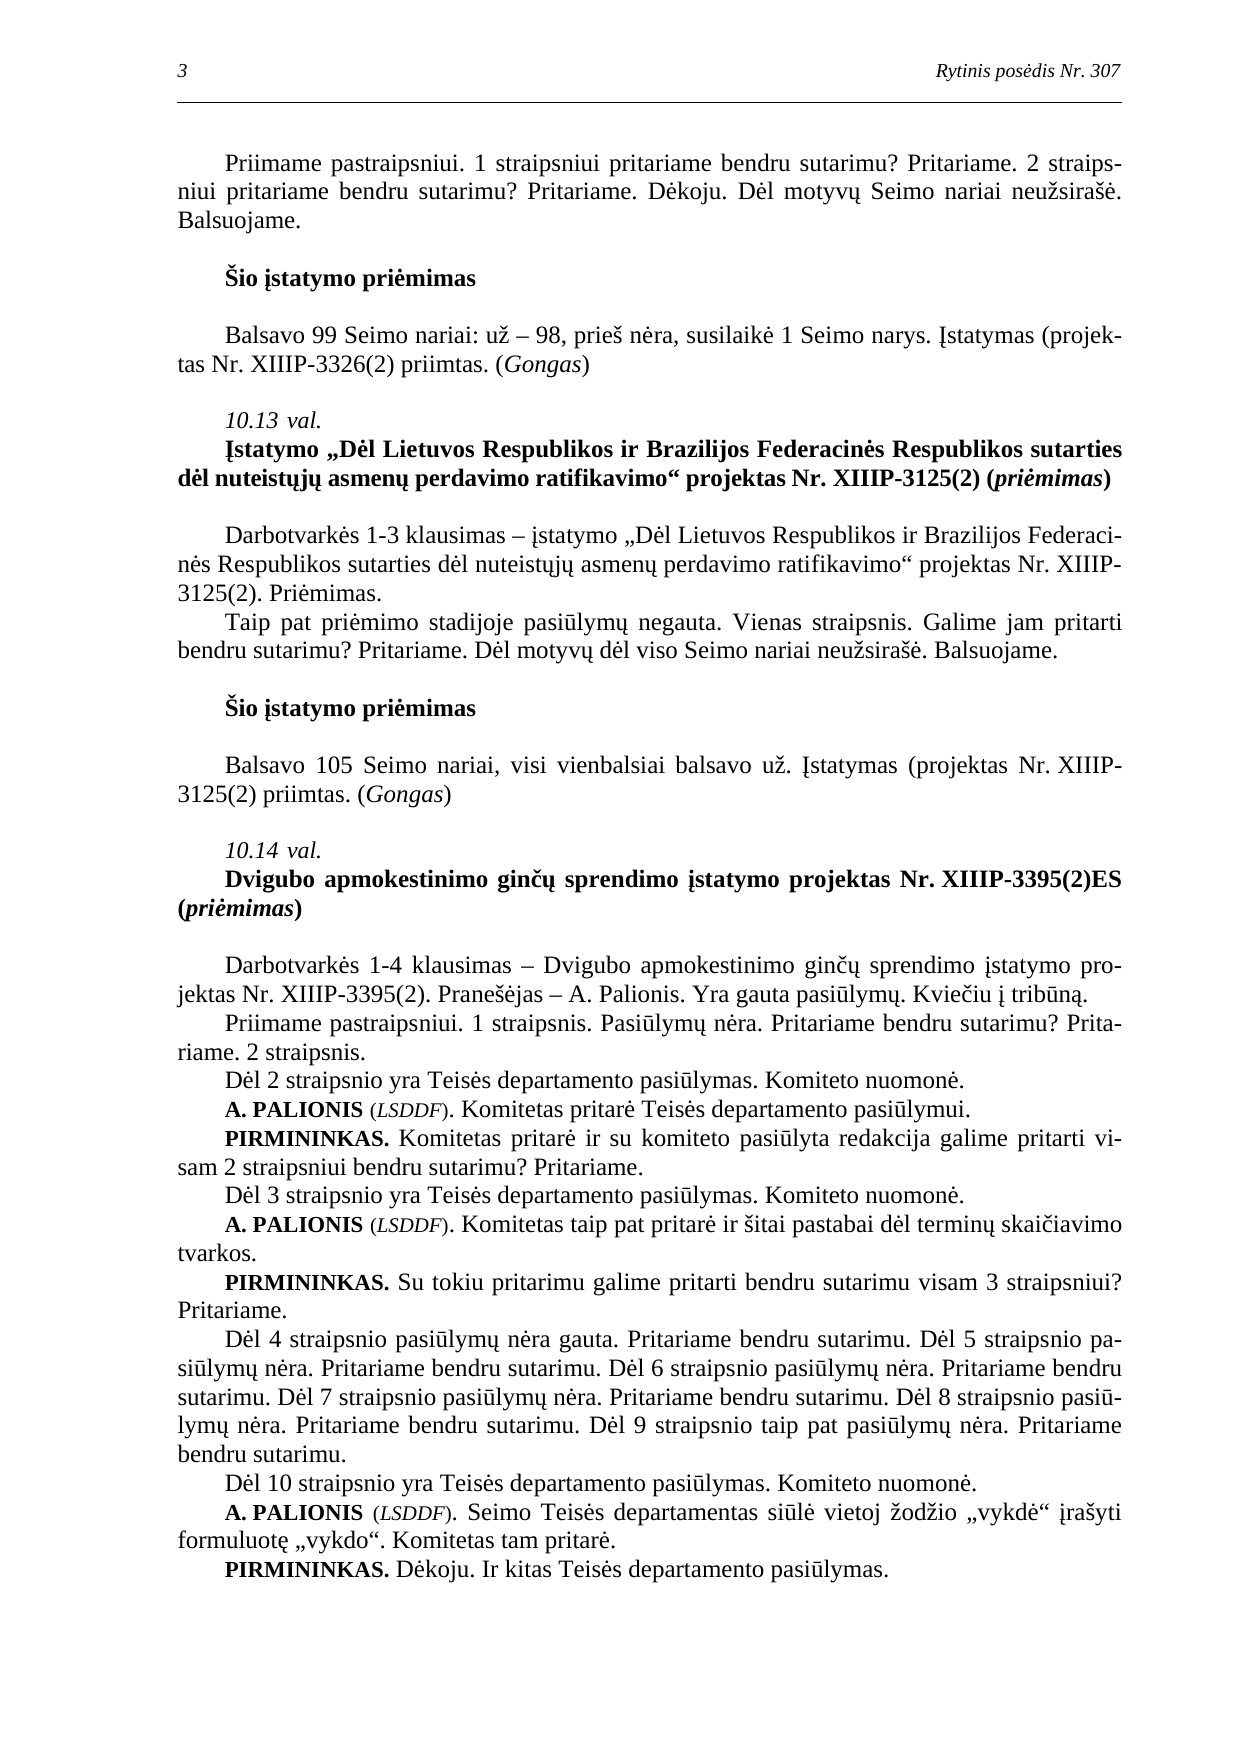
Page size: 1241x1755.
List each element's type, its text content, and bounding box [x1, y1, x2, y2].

text Bal­sa­vo 99 Sei­mo na­riai: už – 98, prieš nė­ra, su­si­lai­kė 1 Sei­mo na­rys. Įsta­ty­mas (pro­jek­tas Nr. XIIIP-3326(2) pri­im­tas. (Gon­gas) [177, 320, 1122, 378]
text Įsta­ty­mo „Dėl Lie­tu­vos Res­pub­li­kos ir Bra­zi­li­jos Fe­de­ra­ci­nės Res­pub­li­kos su­tar­ties dėl nu­teis­tų­jų as­me­nų per­da­vi­mo ra­ti­fi­ka­vi­mo“ pro­jek­tas Nr. XIIIP-3125(2) (priėmimas) [177, 434, 1122, 492]
text Dėl 10 straips­nio yra Tei­sės de­par­ta­men­to pa­siū­ly­mas. Ko­mi­te­to nuo­mo­nė. [177, 1468, 1122, 1497]
text Taip pat pri­ėmi­mo sta­di­jo­je pa­siū­ly­mų ne­gau­ta. Vie­nas straips­nis. Ga­li­me jam pri­tar­ti ben­dru su­ta­ri­mu? Pri­ta­ria­me. Dėl mo­ty­vų dėl vi­so Sei­mo na­riai ne­už­si­ra­šė. Bal­suo­ja­me. [177, 607, 1122, 664]
text Pri­ima­me pa­straips­niui. 1 straips­niui pri­ta­ria­me ben­dru su­ta­ri­mu? Pri­ta­ria­me. 2 straips­niui pri­ta­ria­me ben­dru su­ta­ri­mu? Pri­ta­ria­me. Dė­ko­ju. Dėl mo­ty­vų Sei­mo na­riai ne­už­si­ra­šė. Bal­suo­ja­me. [177, 148, 1122, 234]
text Šio įsta­ty­mo pri­ėmi­mas [177, 263, 1122, 291]
text A. PALIONIS (LSDDF). Ko­mi­te­tas pri­ta­rė Tei­sės de­par­ta­men­to pa­siū­ly­mui. [177, 1094, 1122, 1123]
text Dvi­gu­bo ap­mo­kes­ti­ni­mo gin­čų spren­di­mo įsta­ty­mo pro­jek­tas Nr. XIIIP-3395(2)ES (pri­ėmi­mas) [177, 864, 1122, 922]
text Šio įsta­ty­mo pri­ėmi­mas [177, 693, 1122, 722]
text Dar­bo­tvarkės 1-4 klau­si­mas – Dvi­gu­bo ap­mo­kes­ti­ni­mo gin­čų spren­di­mo įsta­ty­mo pro­jek­tas Nr. XIIIP-3395(2). Pra­ne­šė­jas – A. Pa­lio­nis. Yra gau­ta pa­siū­ly­mų. Kvie­čiu į tri­bū­ną. [177, 950, 1122, 1008]
text Dėl 3 straips­nio yra Tei­sės de­par­ta­men­to pa­siū­ly­mas. Ko­mi­te­to nuo­mo­nė. [177, 1180, 1122, 1209]
text Pri­ima­me pa­straips­niui. 1 straips­nis. Pa­siū­ly­mų nė­ra. Pri­ta­ria­me ben­dru su­ta­ri­mu? Pri­ta­ria­me. 2 straips­nis. [177, 1008, 1122, 1065]
text Bal­sa­vo 105 Sei­mo na­riai, vi­si vien­bal­siai bal­sa­vo už. Įsta­ty­mas (pro­jek­tas Nr. XIIIP-3125(2) pri­im­tas. (Gon­gas) [177, 750, 1122, 808]
text Dar­bo­tvarkės 1-3 klau­si­mas – įsta­ty­mo „Dėl Lie­tu­vos Res­pub­li­kos ir Bra­zi­li­jos Fe­de­ra­ci­nės Res­pub­li­kos su­tar­ties dėl nu­teis­tų­jų as­me­nų per­da­vi­mo ra­ti­fi­ka­vi­mo“ pro­jek­tas Nr. XIIIP-3125(2). Pri­ėmi­mas. [177, 520, 1122, 607]
text Dėl 4 straips­nio pa­siū­ly­mų nė­ra gau­ta. Pri­ta­ria­me ben­dru su­ta­ri­mu. Dėl 5 straips­nio pa­siū­ly­mų nė­ra. Pri­ta­ria­me ben­dru su­ta­ri­mu. Dėl 6 straips­nio pa­siū­ly­mų nė­ra. Pri­ta­ria­me ben­dru su­ta­ri­mu. Dėl 7 straips­nio pa­siū­ly­mų nė­ra. Pri­ta­ria­me ben­dru su­ta­ri­mu. Dėl 8 straips­nio pa­siū­ly­mų nė­ra. Pri­ta­ria­me ben­dru su­ta­ri­mu. Dėl 9 straips­nio taip pat pa­siū­ly­mų nė­ra. Pri­ta­ria­me ben­dru su­ta­ri­mu. [177, 1324, 1122, 1468]
text 10.13 val. [224, 406, 1122, 434]
text PIRMININKAS. Ko­mi­te­tas pri­ta­rė ir su ko­mi­te­to pa­siū­ly­ta re­dak­ci­ja ga­li­me pri­tar­ti vi­sam 2 straips­niui ben­dru su­ta­ri­mu? Pri­ta­ria­me. [177, 1123, 1122, 1180]
text A. PALIONIS (LSDDF). Ko­mi­te­tas taip pat pri­ta­rė ir ši­tai pa­sta­bai dėl ter­mi­nų skai­čia­vi­mo tvar­kos. [177, 1209, 1122, 1267]
text PIRMININKAS. Su to­kiu pri­ta­ri­mu ga­li­me pri­tar­ti ben­dru su­ta­ri­mu vi­sam 3 straips­niui? Pri­ta­ria­me. [177, 1267, 1122, 1324]
text A. PALIONIS (LSDDF). Sei­mo Tei­sės de­par­ta­men­tas siū­lė vie­toj žo­džio „vyk­dė“ įra­šy­ti for­mu­luo­tę „vyk­do“. Ko­mi­te­tas tam pri­ta­rė. [177, 1497, 1122, 1554]
text PIRMININKAS. Dė­ko­ju. Ir ki­tas Tei­sės de­par­ta­men­to pa­siū­ly­mas. [177, 1554, 1122, 1583]
text 10.14 val. [224, 837, 1122, 864]
text Dėl 2 straips­nio yra Tei­sės de­par­ta­men­to pa­siū­ly­mas. Ko­mi­te­to nuo­mo­nė. [177, 1065, 1122, 1094]
